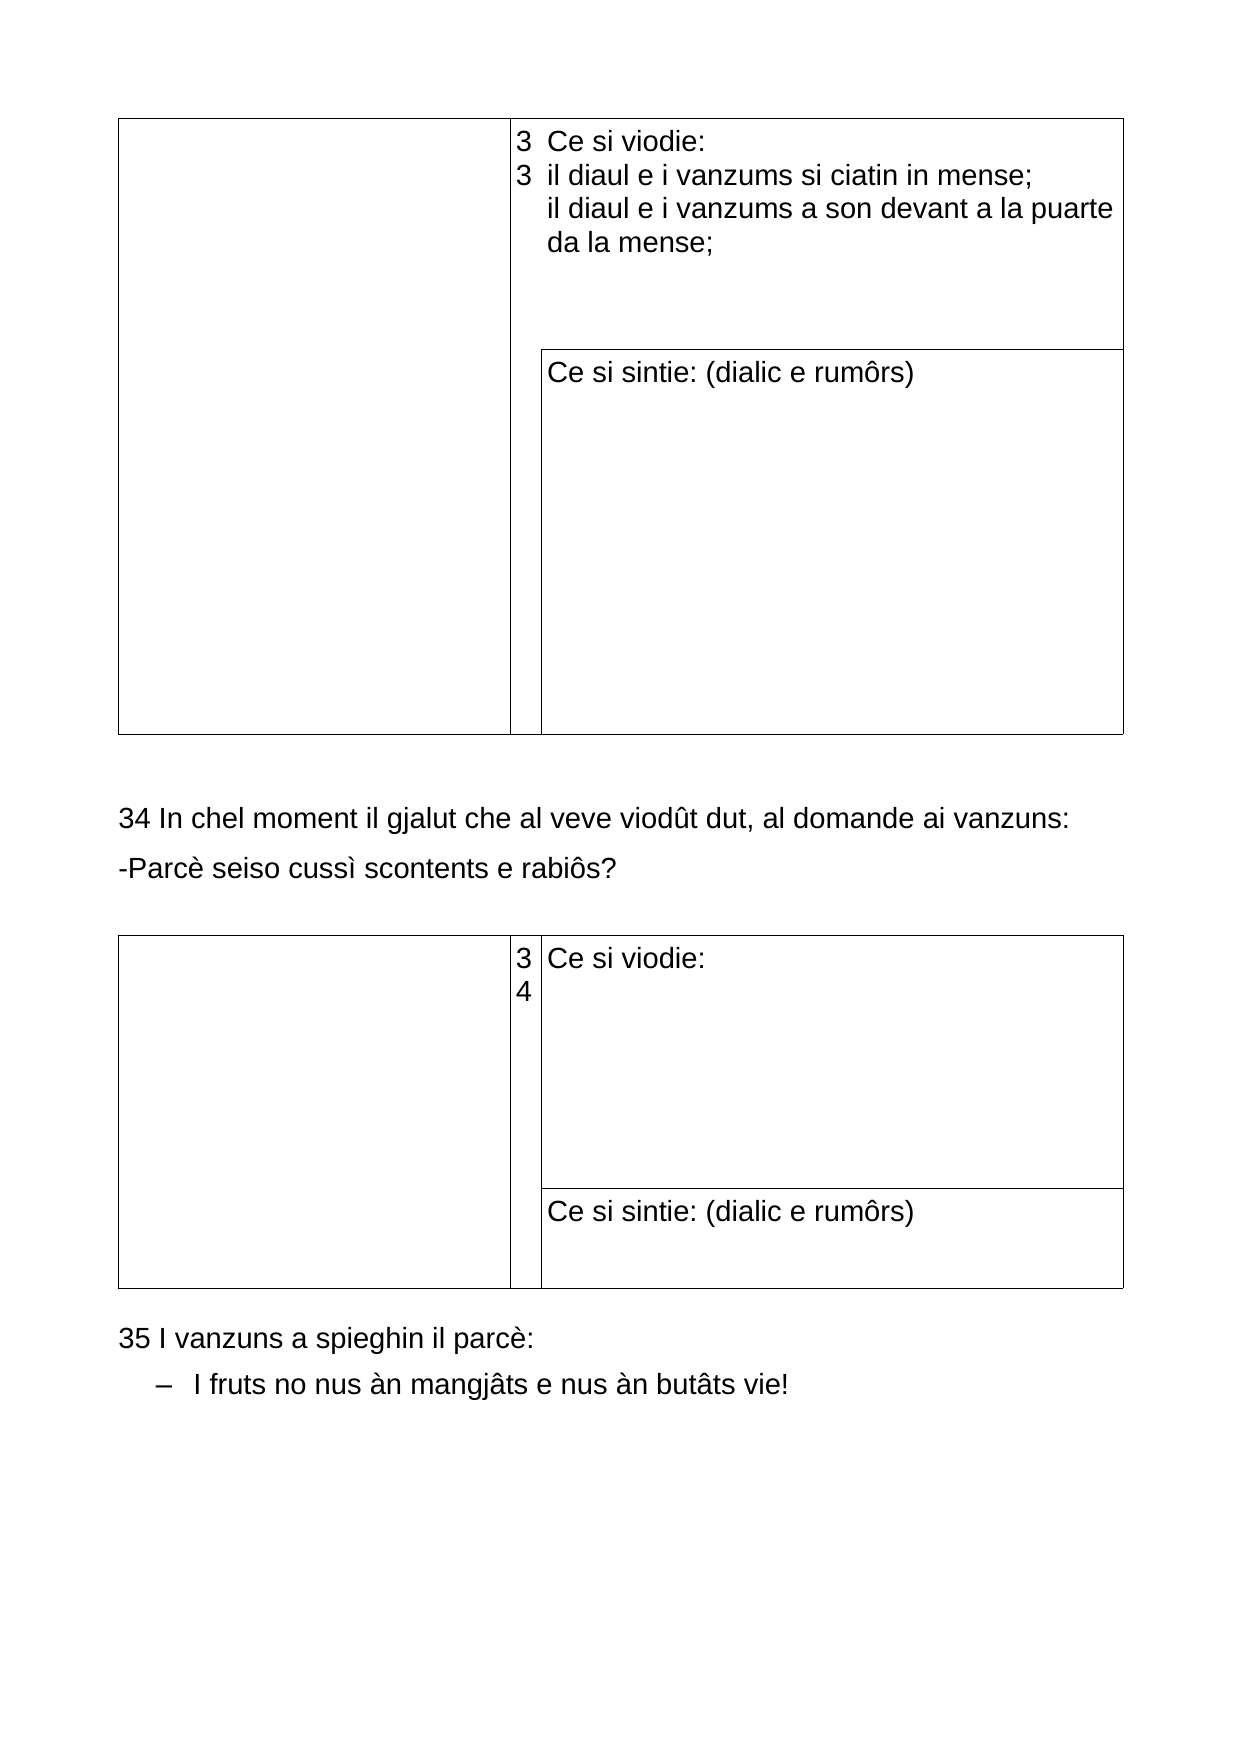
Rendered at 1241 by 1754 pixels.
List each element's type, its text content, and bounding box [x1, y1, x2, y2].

table_cell Ce si sintie: (dialic e rumôrs) [542, 350, 1123, 733]
table_header Ce si viodie: il diaul e i vanzums si ciatin in mense; il diaul e i vanzums a son devant a la puarte da la mense; [541, 119, 1123, 349]
text 35 I vanzuns a spieghin il parcè: [118, 1321, 1122, 1354]
table_header Ce si viodie: [542, 936, 1123, 1188]
text -Parcè seiso cussì scontents e rabiôs? [118, 851, 1122, 884]
table_header 34 [511, 936, 541, 1287]
text 34 In chel moment il gjalut che al veve viodût dut, al domande ai vanzuns: [118, 801, 1122, 834]
table_header 33 [511, 119, 541, 733]
table_header [119, 119, 510, 733]
table_cell Ce si sintie: (dialic e rumôrs) [542, 1189, 1123, 1287]
list I fruts no nus àn mangjâts e nus àn butâts vie! [156, 1367, 1122, 1401]
table_header [119, 936, 510, 1287]
